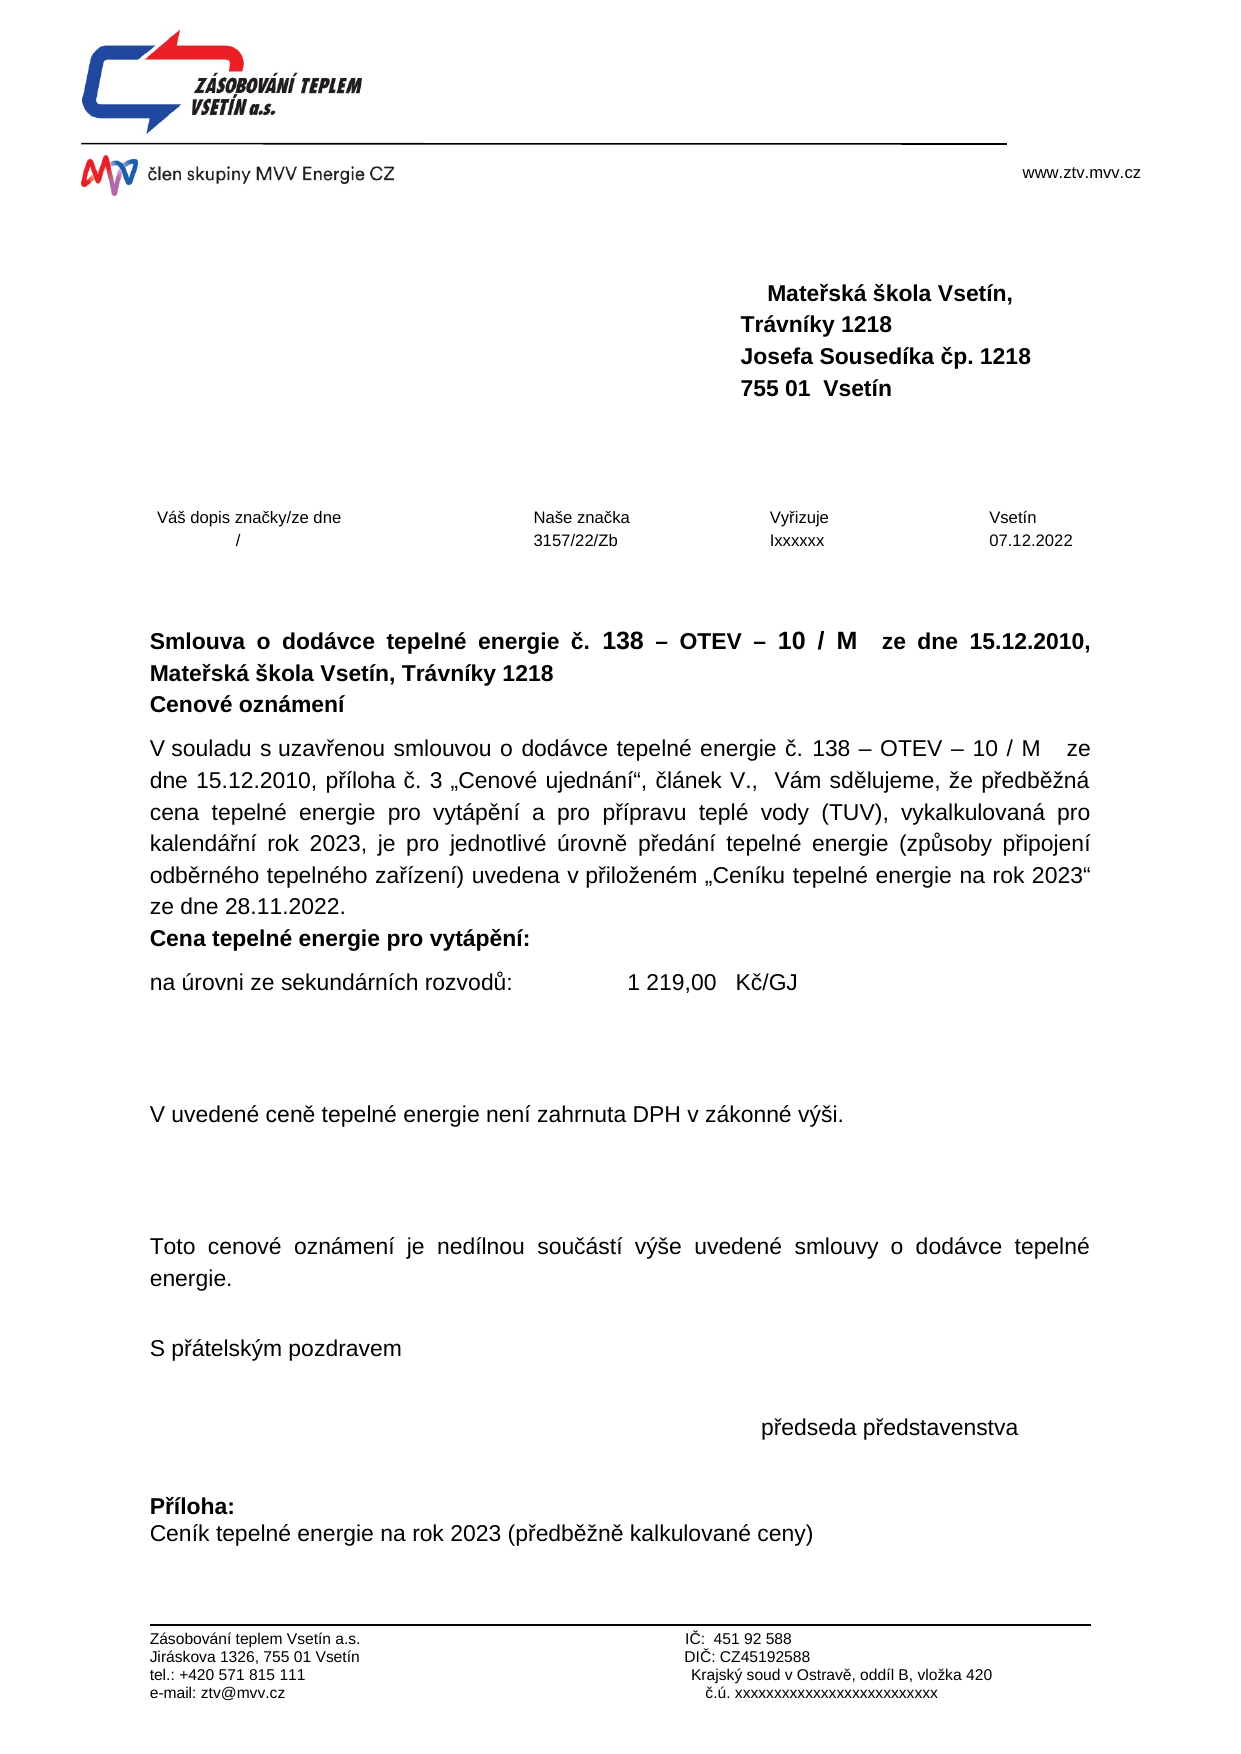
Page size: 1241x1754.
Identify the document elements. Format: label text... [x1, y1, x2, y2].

text V souladu s uzavřenou smlouvou o dodávce tepelné energie č. 138 – OTEV – 10 / M ze dne 15.12.2010, příloha č. 3 „Cenové ujednání“, článek V., Vám sdělujeme, že předběžná cena tepelné energie pro vytápění a pro přípravu teplé vody (TUV), vykalkulovaná pro kalendářní rok 2023, je pro jednotlivé úrovně předání tepelné energie (způsoby připojení odběrného tepelného zařízení) uvedena v přiloženém „Ceníku tepelné energie na rok 2023“ ze dne 28.11.2022. [149, 735, 1091, 919]
text 755 01 Vsetín [149, 374, 1091, 401]
table_cell / [150, 531, 526, 555]
table_header Vsetín [982, 508, 1113, 531]
table_header [142, 1388, 416, 1414]
table_cell [416, 1414, 716, 1493]
text Smlouva o dodávce tepelné energie č. 138 – OTEV – 10 / M ze dne 15.12.2010, Mateřská škola Vsetín, Trávníky 1218 [149, 626, 1091, 686]
text Mateřská škola Vsetín, [112, 280, 1091, 306]
table_header Vyřizuje [762, 508, 982, 531]
text Ceník tepelné energie na rok 2023 (předběžně kalkulované ceny) [149, 1520, 1091, 1546]
table_cell [716, 1414, 749, 1493]
table_header [416, 1388, 716, 1414]
table_header [750, 1388, 1098, 1414]
text Josefa Sousedíka čp. 1218 [149, 343, 1091, 369]
table_cell 3157/22/Zb [526, 531, 762, 555]
text Cena tepelné energie pro vytápění: [149, 925, 1091, 951]
text na úrovni ze sekundárních rozvodů: 1 219,00 Kč/GJ [149, 969, 1091, 995]
table_header Naše značka [526, 508, 762, 531]
text S přátelským pozdravem [149, 1335, 1091, 1362]
text V uvedené ceně tepelné energie není zahrnuta DPH v zákonné výši. [149, 1101, 1091, 1127]
text Toto cenové oznámení je nedílnou součástí výše uvedené smlouvy o dodávce tepelné energie. [149, 1233, 1091, 1291]
table_cell předseda představenstva [750, 1414, 1098, 1493]
text Příloha: [149, 1493, 1091, 1520]
table_cell 07.12.2022 [982, 531, 1113, 555]
table_cell [142, 1414, 416, 1493]
table_header [716, 1388, 749, 1414]
table_header Váš dopis značky/ze dne [150, 508, 526, 531]
table_cell Ixxxxxx [762, 531, 982, 555]
text Trávníky 1218 [693, 311, 1091, 338]
text Cenové oznámení [149, 691, 1091, 718]
